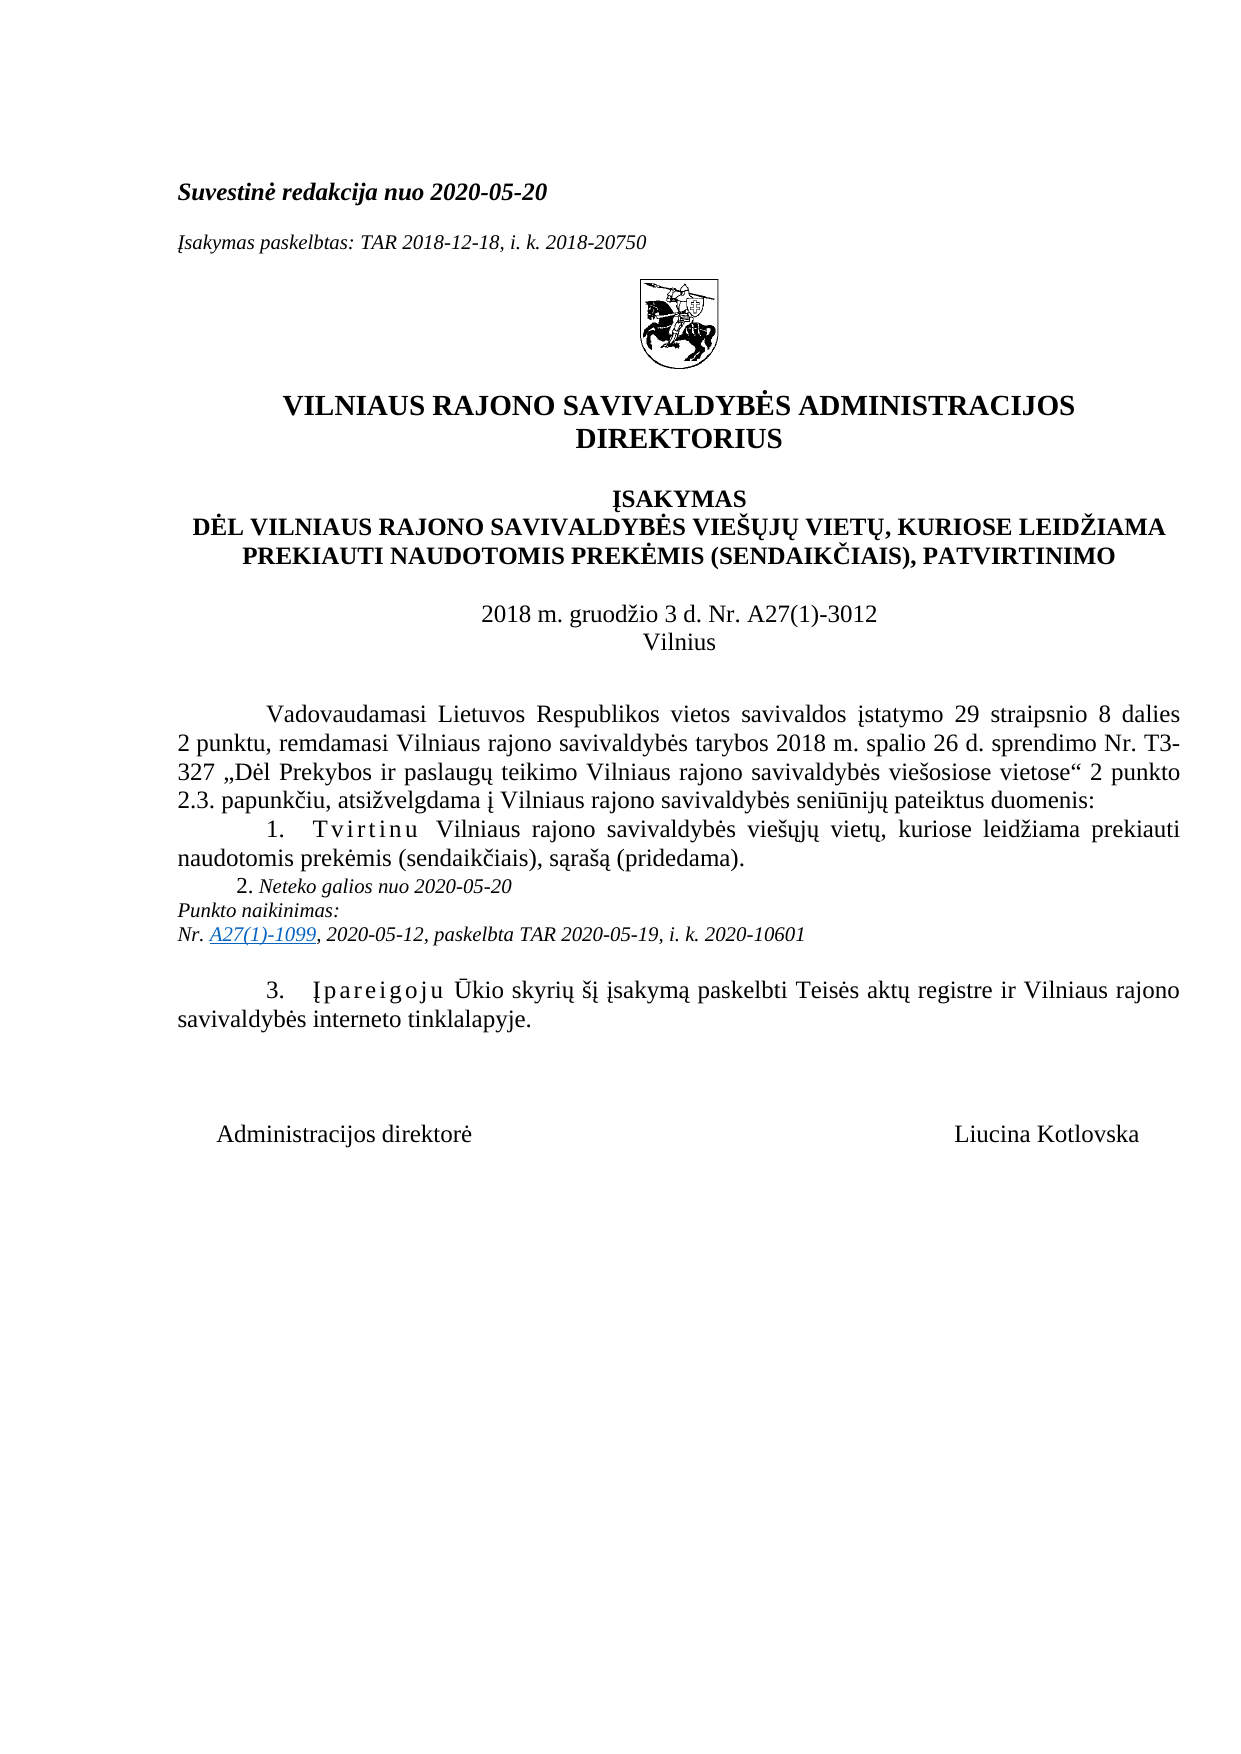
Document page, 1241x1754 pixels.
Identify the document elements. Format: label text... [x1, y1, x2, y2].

text 2018 m. gruodžio 3 d. Nr. A27(1)-3012 [177, 599, 1181, 627]
text Administracijos direktorė Liucina Kotlovska [177, 1119, 1181, 1147]
text Punkto naikinimas: [177, 898, 1181, 922]
text Vilnius [177, 627, 1181, 656]
text Įsakymas paskelbtas: TAR 2018-12-18, i. k. 2018-20750 [177, 230, 1181, 254]
text 1. Tvirtinu Vilniaus rajono savivaldybės viešųjų vietų, kuriose leidžiama prekiauti naudotomis prekėmis (sendaikčiais), sąrašą (pridedama). [177, 814, 1181, 872]
text Suvestinė redakcija nuo 2020-05-20 [177, 177, 1181, 206]
text 3. Įpareigoju Ūkio skyrių šį įsakymą paskelbti Teisės aktų registre ir Vilniaus rajono savivaldybės interneto tinklalapyje. [177, 975, 1181, 1032]
text ĮSAKYMAS [177, 484, 1181, 512]
text Vadovaudamasi Lietuvos Respublikos vietos savivaldos įstatymo 29 straipsnio 8 dalies 2 punktu, remdamasi Vilniaus rajono savivaldybės tarybos 2018 m. spalio 26 d. sprendimo Nr. T3-327 „Dėl Prekybos ir paslaugų teikimo Vilniaus rajono savivaldybės viešosiose vietose“ 2 punkto 2.3. papunkčiu, atsižvelgdama į Vilniaus rajono savivaldybės seniūnijų pateiktus duomenis: [177, 699, 1181, 814]
text VILNIAUS RAJONO SAVIVALDYBĖS ADMINISTRACIJOS DIREKTORIUS [177, 388, 1181, 455]
text Nr. A27(1)-1099, 2020-05-12, paskelbta TAR 2020-05-19, i. k. 2020-10601 [177, 922, 1181, 946]
text 2. Neteko galios nuo 2020-05-20 [177, 872, 1181, 898]
text DĖL VILNIAUS RAJONO SAVIVALDYBĖS VIEŠŲJŲ VIETŲ, KURIOSE LEIDŽIAMA PREKIAUTI NAUDOTOMIS PREKĖMIS (SENDAIKČIAIS), PATVIRTINIMO [177, 512, 1181, 570]
